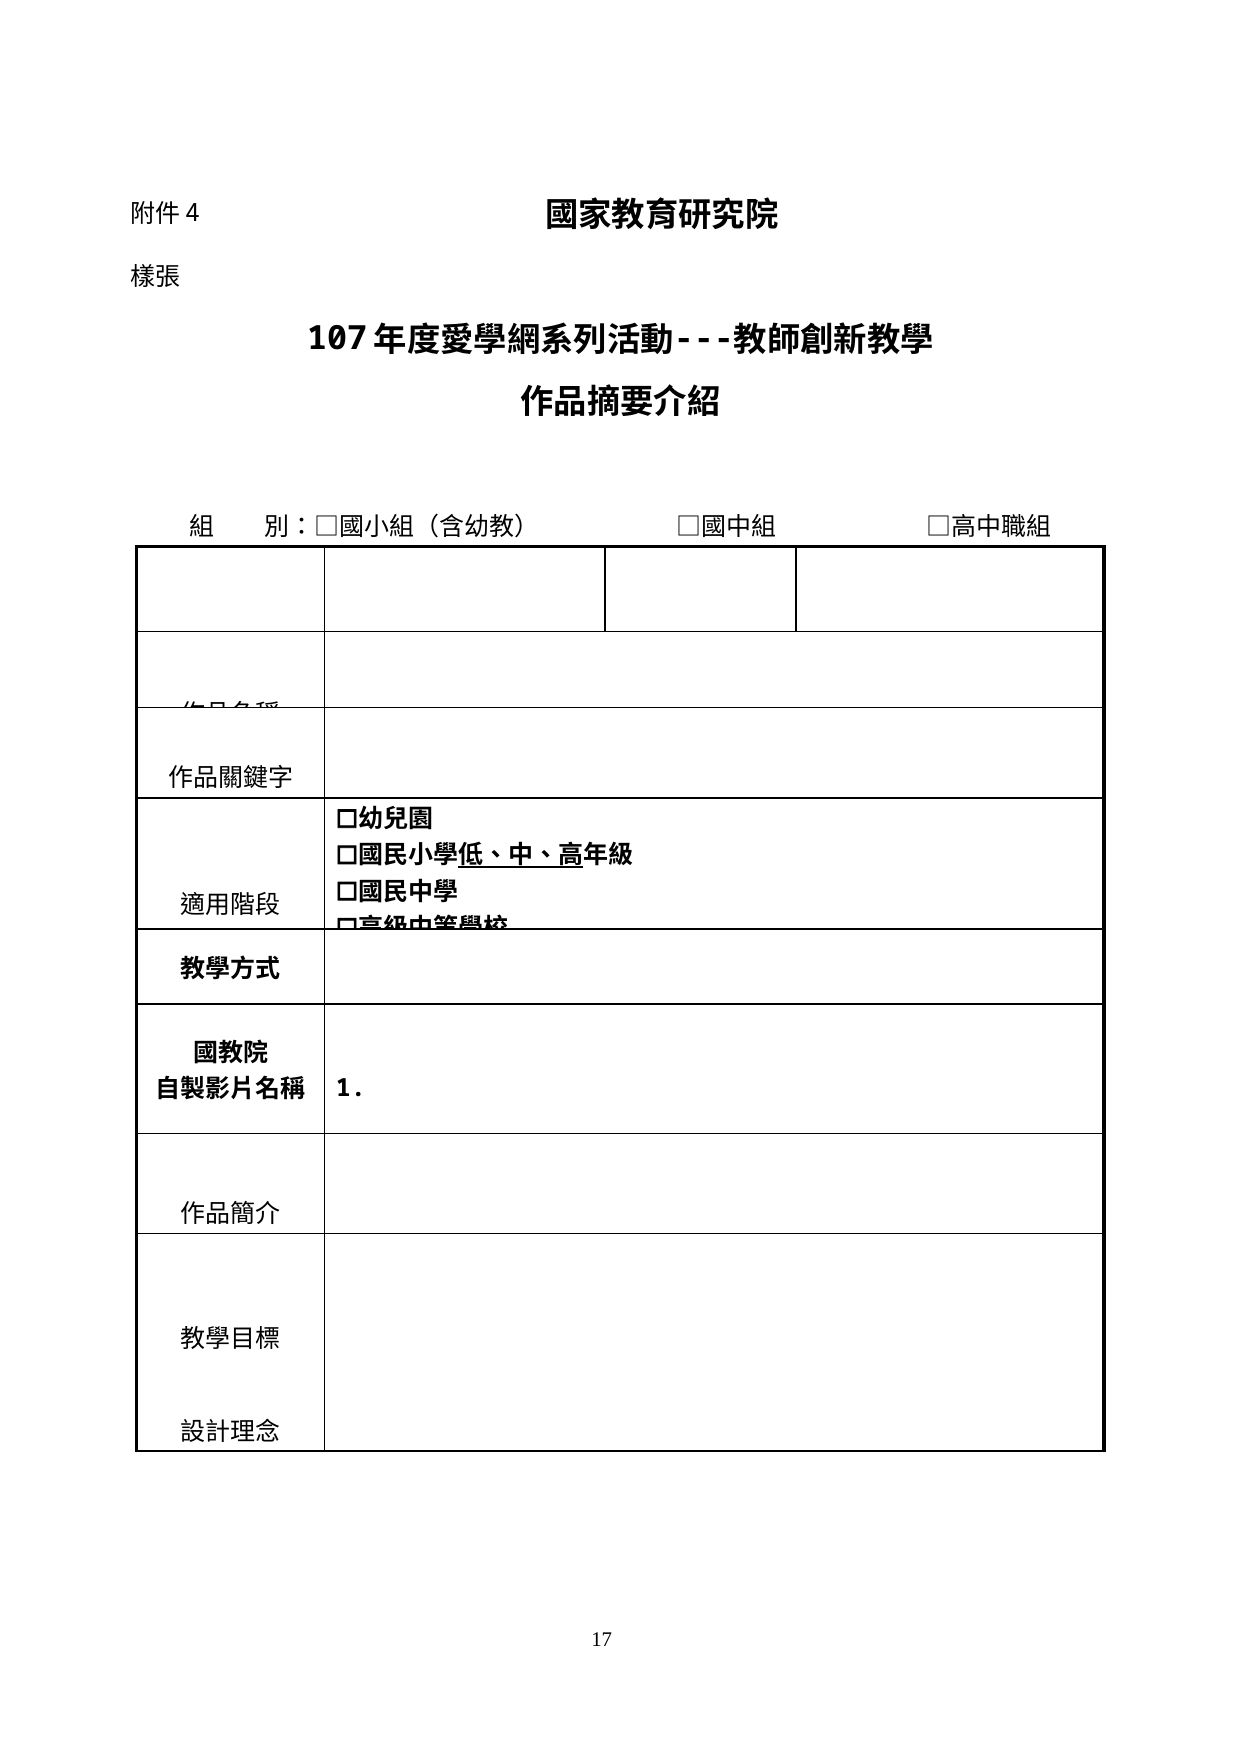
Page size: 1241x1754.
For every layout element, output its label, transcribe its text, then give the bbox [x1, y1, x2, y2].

table_cell 1. 2. 3. [325, 1005, 1102, 1133]
table_header 作者姓名 [606, 548, 795, 631]
table_cell £幼兒園 £國民小學低、中、高年級 £國民中學 £高級中等學校 [325, 799, 1102, 928]
table_cell 適用階段 [138, 799, 324, 928]
table_cell 作品名稱 [138, 632, 324, 706]
table_header [797, 548, 1102, 631]
text 作品摘要介紹 [130, 358, 1110, 420]
table_cell 作品簡介 [138, 1134, 324, 1233]
table_cell [325, 1234, 1102, 1450]
table_cell 教學方式 [138, 930, 324, 1003]
table_header [325, 548, 604, 631]
table_cell 國教院 自製影片名稱 [138, 1005, 324, 1133]
text 107年度愛學網系列活動---教師創新教學 [130, 295, 1110, 358]
table_header 學習領域 [138, 548, 324, 631]
table_cell £教案設計(請填寫附件1) £數位媒體製作教材設計(請填寫附件2) [325, 930, 1102, 1003]
table_cell [325, 632, 1102, 706]
table_cell 作品關鍵字 (3-5個) [138, 708, 324, 797]
table_cell [325, 1134, 1102, 1233]
text 組 別：□國小組（含幼教） □國中組 □高中職組 [130, 483, 1110, 545]
table_cell [325, 708, 1102, 797]
table_cell 教學目標 設計理念 [138, 1234, 324, 1450]
text 附件4 國家教育研究院 樣張 [130, 170, 1110, 295]
